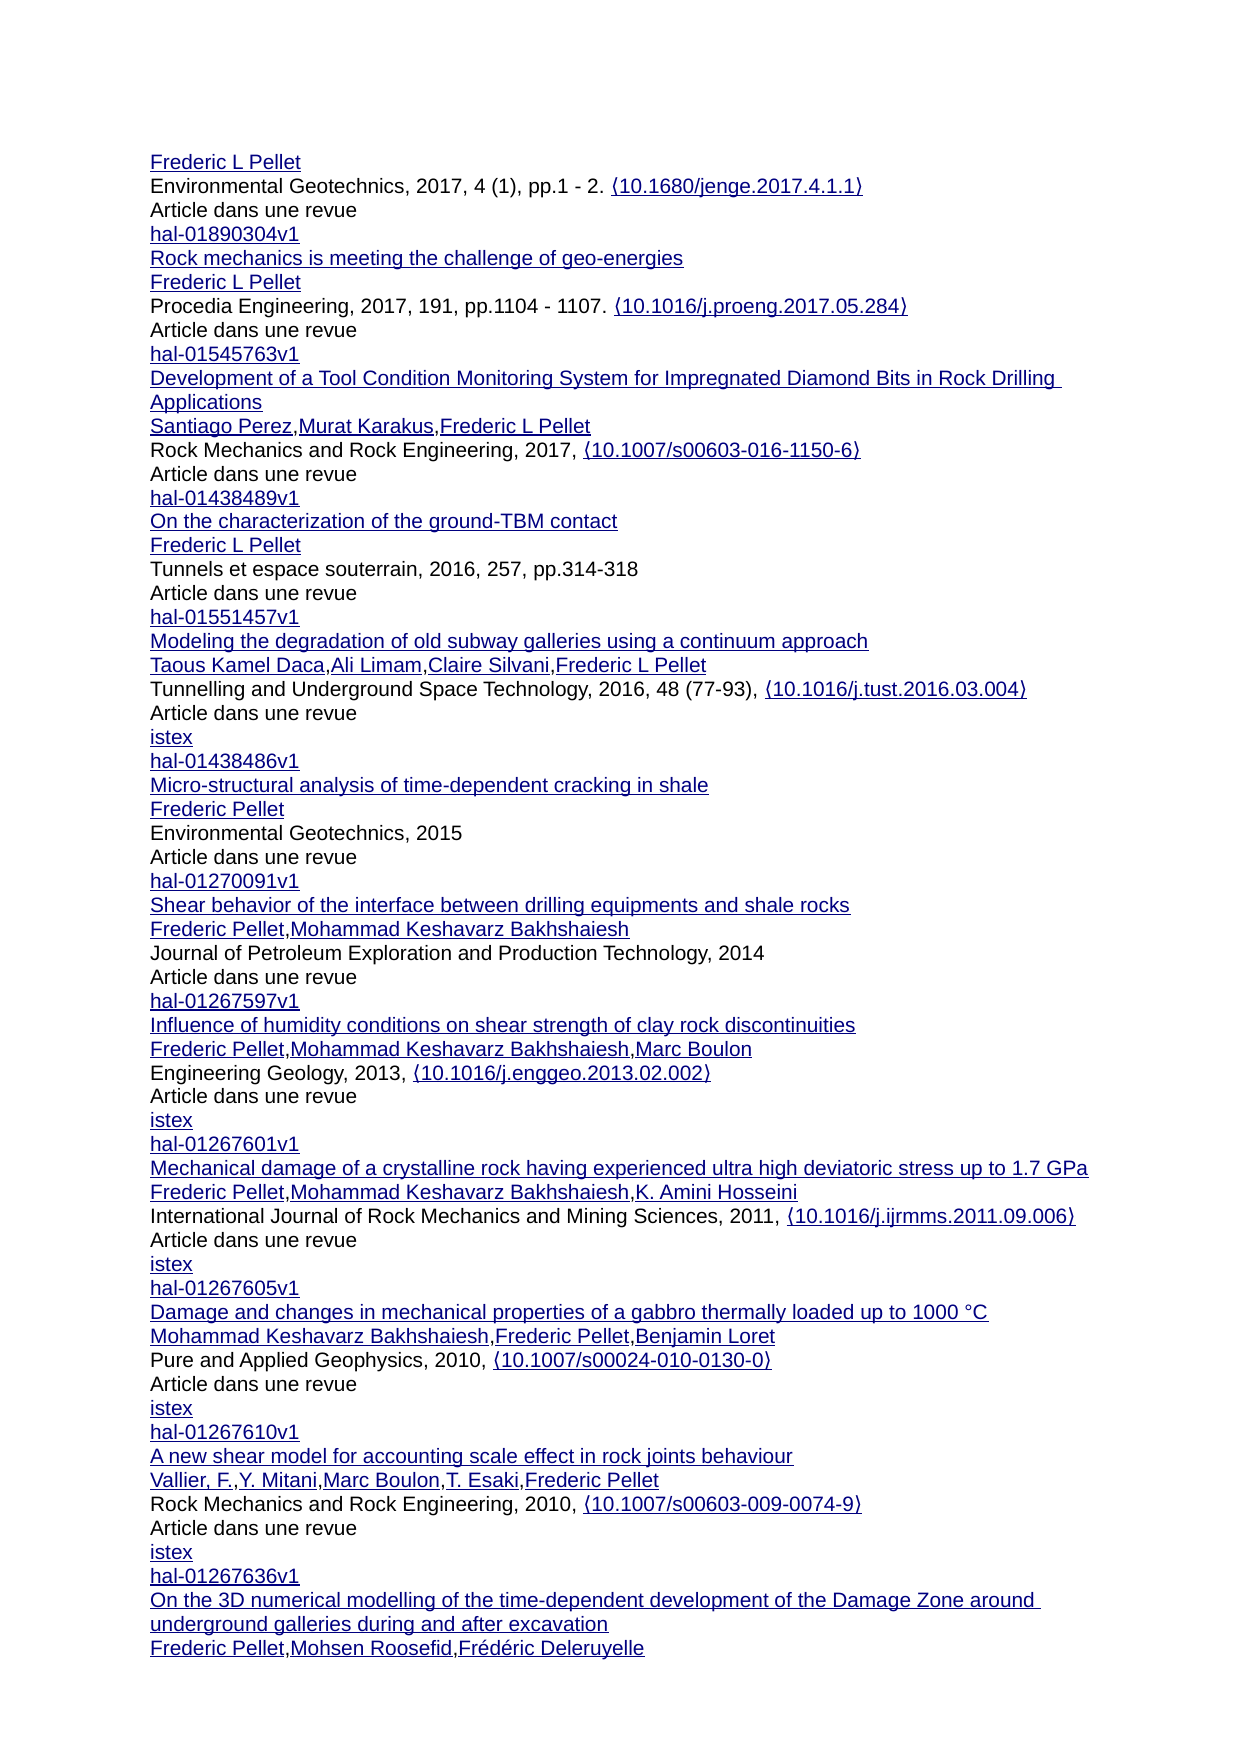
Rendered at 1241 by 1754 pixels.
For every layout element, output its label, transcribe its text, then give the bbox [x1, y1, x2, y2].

table_cell Shear behavior of the interface between drilling equipments and shale rocks Frederic Pellet,Mohammad Keshavarz Bakhshaiesh Journal of Petroleum Exploration and Production Technology, 2014 Article dans une revue hal-01267597v1 [150, 893, 1090, 1012]
table_cell Rock mechanics is meeting the challenge of geo-energies Frederic L Pellet Procedia Engineering, 2017, 191, pp.1104 - 1107. ⟨10.1016/j.proeng.2017.05.284⟩ Article dans une revue hal-01545763v1 [150, 246, 1090, 366]
table_cell Modeling the degradation of old subway galleries using a continuum approach Taous Kamel Daca,Ali Limam,Claire Silvani,Frederic L Pellet Tunnelling and Underground Space Technology, 2016, 48 (77-93), ⟨10.1016/j.tust.2016.03.004⟩ Article dans une revue istex hal-01438486v1 [150, 629, 1090, 773]
table_cell Frederic L Pellet Environmental Geotechnics, 2017, 4 (1), pp.1 - 2. ⟨10.1680/jenge.2017.4.1.1⟩ Article dans une revue hal-01890304v1 [150, 150, 1090, 246]
table_cell A new shear model for accounting scale effect in rock joints behaviour Vallier, F.,Y. Mitani,Marc Boulon,T. Esaki,Frederic Pellet Rock Mechanics and Rock Engineering, 2010, ⟨10.1007/s00603-009-0074-9⟩ Article dans une revue istex hal-01267636v1 [150, 1444, 1090, 1587]
table_cell Development of a Tool Condition Monitoring System for Impregnated Diamond Bits in Rock Drilling Applications Santiago Perez,Murat Karakus,Frederic L Pellet Rock Mechanics and Rock Engineering, 2017, ⟨10.1007/s00603-016-1150-6⟩ Article dans une revue hal-01438489v1 [150, 366, 1090, 509]
table_cell On the characterization of the ground-TBM contact Frederic L Pellet Tunnels et espace souterrain, 2016, 257, pp.314-318 Article dans une revue hal-01551457v1 [150, 509, 1090, 629]
table_cell Damage and changes in mechanical properties of a gabbro thermally loaded up to 1000 °C Mohammad Keshavarz Bakhshaiesh,Frederic Pellet,Benjamin Loret Pure and Applied Geophysics, 2010, ⟨10.1007/s00024-010-0130-0⟩ Article dans une revue istex hal-01267610v1 [150, 1300, 1090, 1444]
table_cell On the 3D numerical modelling of the time-dependent development of the Damage Zone around underground galleries during and after excavation Frederic Pellet,Mohsen Roosefid,Frédéric Deleruyelle [150, 1588, 1090, 1659]
table_cell Mechanical damage of a crystalline rock having experienced ultra high deviatoric stress up to 1.7 GPa Frederic Pellet,Mohammad Keshavarz Bakhshaiesh,K. Amini Hosseini International Journal of Rock Mechanics and Mining Sciences, 2011, ⟨10.1016/j.ijrmms.2011.09.006⟩ Article dans une revue istex hal-01267605v1 [150, 1156, 1090, 1300]
table_cell Influence of humidity conditions on shear strength of clay rock discontinuities Frederic Pellet,Mohammad Keshavarz Bakhshaiesh,Marc Boulon Engineering Geology, 2013, ⟨10.1016/j.enggeo.2013.02.002⟩ Article dans une revue istex hal-01267601v1 [150, 1013, 1090, 1156]
table_cell Micro-structural analysis of time-dependent cracking in shale Frederic Pellet Environmental Geotechnics, 2015 Article dans une revue hal-01270091v1 [150, 773, 1090, 893]
